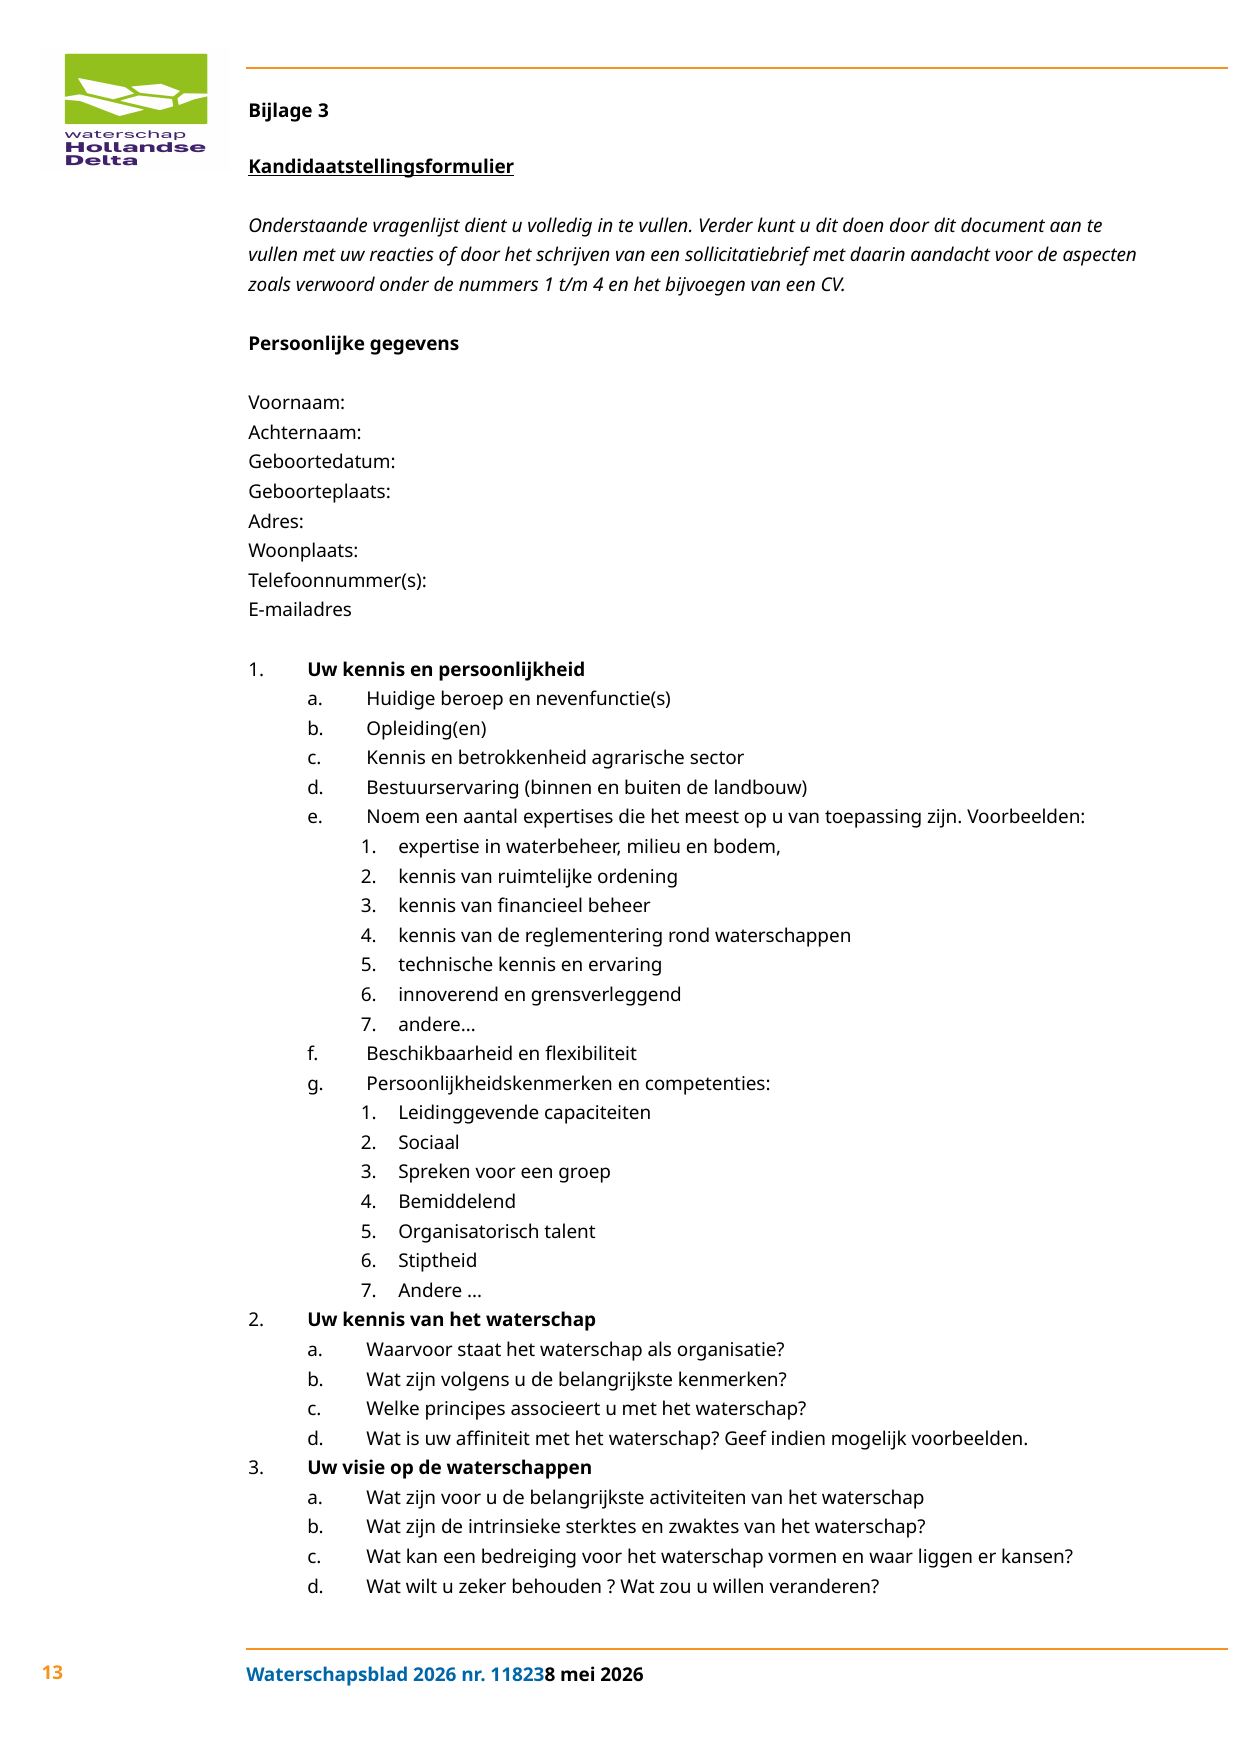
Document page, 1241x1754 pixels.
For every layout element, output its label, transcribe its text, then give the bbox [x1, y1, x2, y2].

list andere… [361, 1011, 1152, 1037]
list Beschikbaarheid en flexibiliteit [307, 1040, 1152, 1066]
list Wat kan een bedreiging voor het waterschap vormen en waar liggen er kansen? [307, 1543, 1152, 1569]
list Sociaal [361, 1129, 1152, 1155]
list Spreken voor een groep [361, 1159, 1152, 1184]
list Welke principes associeert u met het waterschap? [307, 1395, 1152, 1421]
list technische kennis en ervaring [361, 952, 1152, 977]
list Wat zijn volgens u de belangrijkste kenmerken? [307, 1366, 1152, 1392]
text Geboortedatum: [248, 449, 1152, 474]
text Onderstaande vragenlijst dient u volledig in te vullen. Verder kunt u dit doen door dit document aan te vullen met uw reacties of door het schrijven van een sollicitatiebrief met daarin aandacht voor de aspecten zoals verwoord onder de nummers 1 t/m 4 en het bijvoegen van een CV. [248, 212, 1152, 297]
list Leidinggevende capaciteiten [361, 1099, 1152, 1125]
picture [41, 47, 231, 172]
list kennis van ruimtelijke ordening [361, 863, 1152, 889]
list Opleiding(en) [307, 715, 1152, 741]
text Kandidaatstellingsformulier [248, 153, 1152, 179]
list Uw kennis en persoonlijkheid [248, 656, 1152, 682]
list Waarvoor staat het waterschap als organisatie? [307, 1336, 1152, 1362]
list Uw kennis van het waterschap [248, 1307, 1152, 1332]
text Woonplaats: [248, 537, 1152, 563]
list Kennis en betrokkenheid agrarische sector [307, 744, 1152, 770]
text Bijlage 3 [248, 95, 1152, 123]
text Geboorteplaats: [248, 478, 1152, 504]
list Uw visie op de waterschappen [248, 1454, 1152, 1480]
text Achternaam: [248, 419, 1152, 445]
list Huidige beroep en nevenfunctie(s) [307, 685, 1152, 711]
list Wat zijn voor u de belangrijkste activiteiten van het waterschap [307, 1484, 1152, 1510]
list kennis van financieel beheer [361, 892, 1152, 918]
list Noem een aantal expertises die het meest op u van toepassing zijn. Voorbeelden: [307, 804, 1152, 829]
list Bemiddelend [361, 1188, 1152, 1214]
list Wat wilt u zeker behouden ? Wat zou u willen veranderen? [307, 1573, 1152, 1599]
list Stiptheid [361, 1247, 1152, 1273]
text Telefoonnummer(s): [248, 567, 1152, 593]
list Bestuurservaring (binnen en buiten de landbouw) [307, 774, 1152, 800]
text Voornaam: [248, 389, 1152, 415]
list Andere … [361, 1277, 1152, 1303]
list Organisatorisch talent [361, 1218, 1152, 1244]
list innoverend en grensverleggend [361, 981, 1152, 1007]
list expertise in waterbeheer, milieu en bodem, [361, 833, 1152, 859]
list kennis van de reglementering rond waterschappen [361, 922, 1152, 948]
text E-mailadres [248, 597, 1152, 622]
text Adres: [248, 508, 1152, 534]
list Wat zijn de intrinsieke sterktes en zwaktes van het waterschap? [307, 1514, 1152, 1539]
text Persoonlijke gegevens [248, 330, 1152, 356]
list Wat is uw affiniteit met het waterschap? Geef indien mogelijk voorbeelden. [307, 1425, 1152, 1451]
list Persoonlijkheidskenmerken en competenties: [307, 1070, 1152, 1096]
